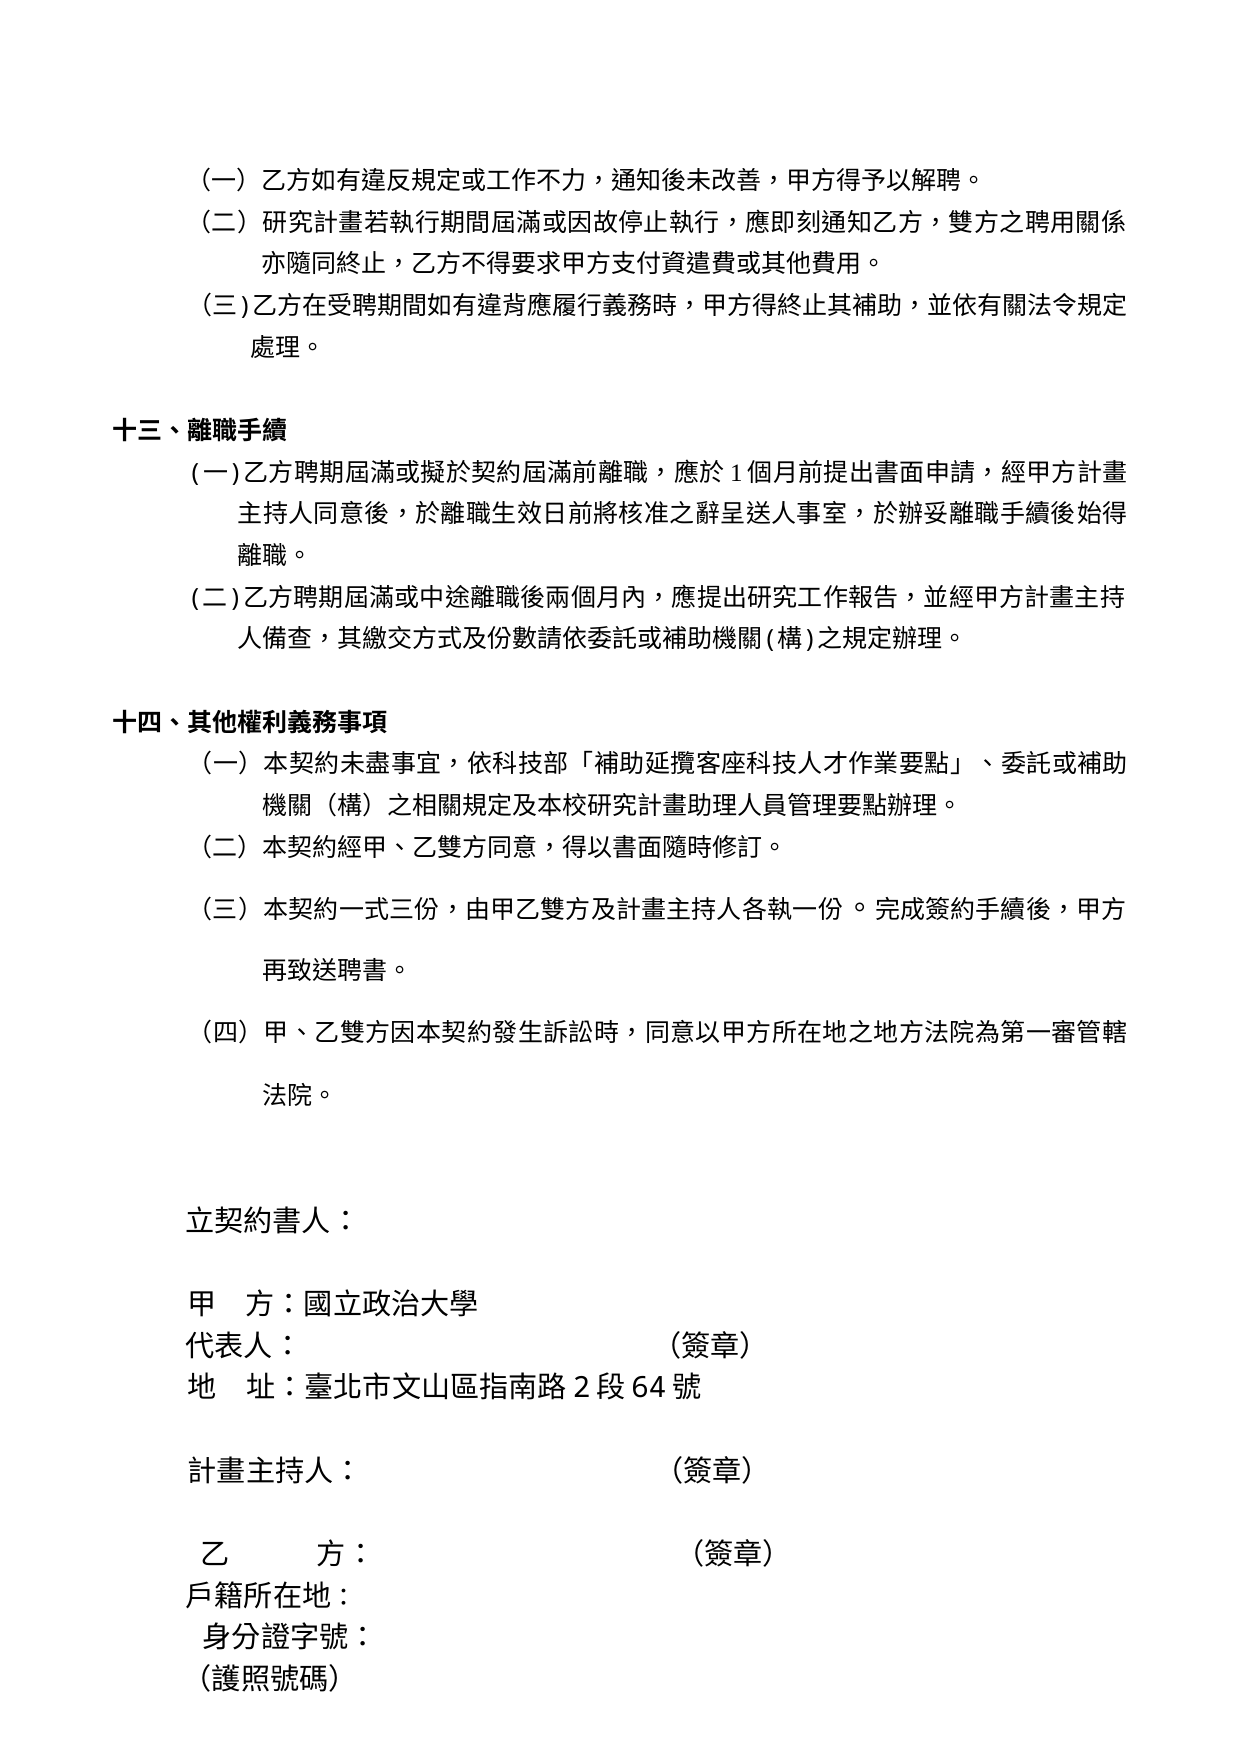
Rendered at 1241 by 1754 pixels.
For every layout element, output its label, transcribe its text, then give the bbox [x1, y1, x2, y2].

text 乙 方： （簽章） [112, 1531, 1128, 1573]
text 地 址：臺北市文山區指南路2段64號 [188, 1364, 1160, 1406]
text （一）本契約未盡事宜，依科技部「補助延攬客座科技人才作業要點」、委託或補助機關（構）之相關規定及本校研究計畫助理人員管理要點辦理。 [187, 739, 1128, 823]
text （二）本契約經甲、乙雙方同意，得以書面隨時修訂。 [187, 823, 1128, 864]
text (一)乙方聘期屆滿或擬於契約屆滿前離職，應於1個月前提出書面申請，經甲方計畫主持人同意後，於離職生效日前將核准之辭呈送人事室，於辦妥離職手續後始得離職。 [187, 448, 1128, 573]
text （三）本契約一式三份，由甲乙雙方及計畫主持人各執一份。完成簽約手續後，甲方再致送聘書。 [187, 864, 1128, 989]
text 甲 方：國立政治大學 [187, 1281, 1160, 1323]
text （二）研究計畫若執行期間屆滿或因故停止執行，應即刻通知乙方，雙方之聘用關係亦隨同終止，乙方不得要求甲方支付資遣費或其他費用。 [186, 198, 1128, 281]
text 身分證字號： （護照號碼） [112, 1614, 1128, 1698]
text 十三、離職手續 [112, 406, 1128, 448]
text 代表人： （簽章） [112, 1323, 1159, 1364]
text 戶籍所在地： [112, 1573, 1128, 1614]
text （一）乙方如有違反規定或工作不力，通知後未改善，甲方得予以解聘。 [186, 156, 1128, 198]
text 立契約書人： [185, 1198, 1160, 1239]
text 計畫主持人： （簽章） [112, 1448, 1128, 1489]
text （三)乙方在受聘期間如有違背應履行義務時，甲方得終止其補助，並依有關法令規定處理。 [187, 281, 1128, 364]
text (二)乙方聘期屆滿或中途離職後兩個月內，應提出研究工作報告，並經甲方計畫主持人備查，其繳交方式及份數請依委託或補助機關(構)之規定辦理。 [187, 573, 1128, 656]
text （四）甲、乙雙方因本契約發生訴訟時，同意以甲方所在地之地方法院為第一審管轄法院。 [187, 989, 1128, 1114]
text 十四、其他權利義務事項 [112, 698, 1128, 739]
